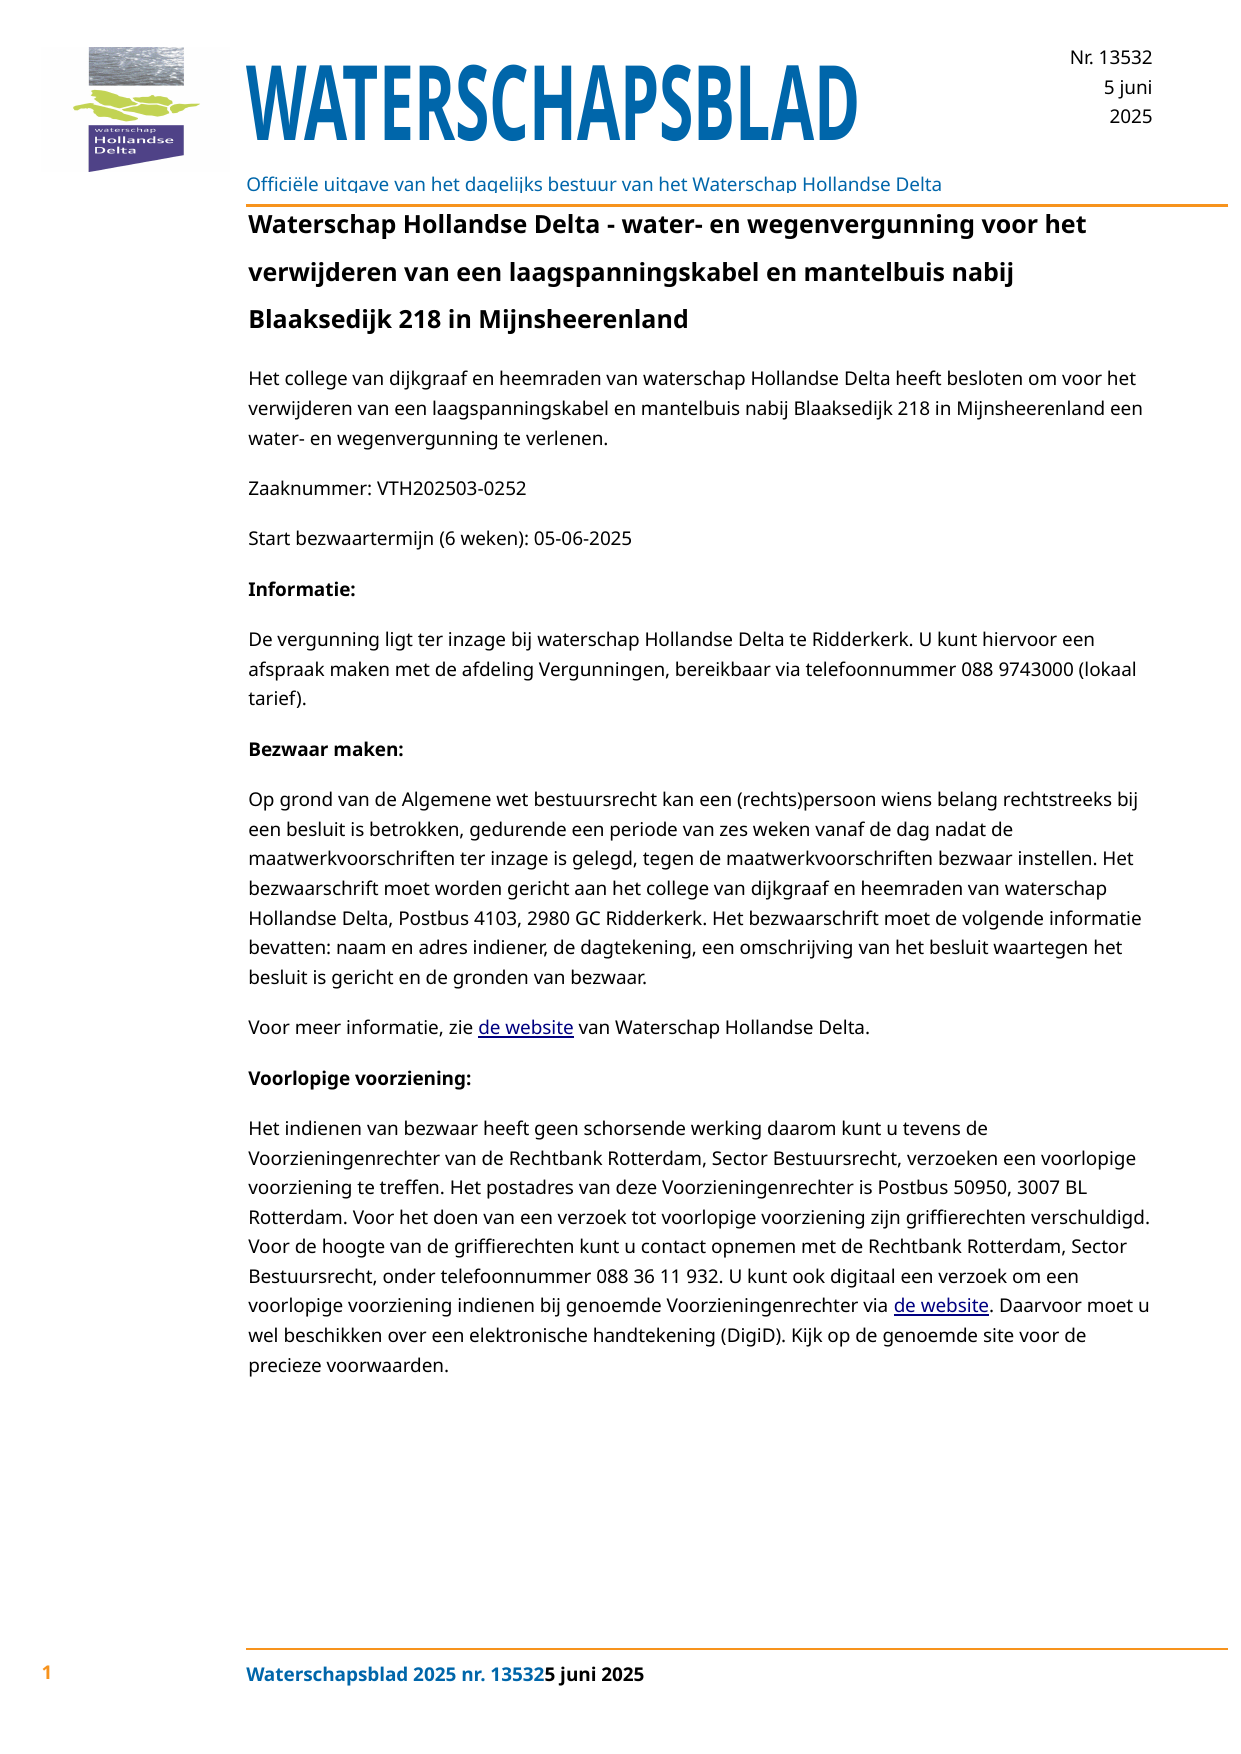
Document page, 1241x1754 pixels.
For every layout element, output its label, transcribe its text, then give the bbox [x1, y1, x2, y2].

text De vergunning ligt ter inzage bij waterschap Hollandse Delta te Ridderkerk. U kunt hiervoor een afspraak maken met de afdeling Vergunningen, bereikbaar via telefoonnummer 088 9743000 (lokaal tarief). [248, 626, 1152, 711]
text Informatie: [248, 576, 1152, 602]
text Op grond van de Algemene wet bestuursrecht kan een (rechts)persoon wiens belang rechtstreeks bij een besluit is betrokken, gedurende een periode van zes weken vanaf de dag nadat de maatwerkvoorschriften ter inzage is gelegd, tegen de maatwerkvoorschriften bezwaar instellen. Het bezwaarschrift moet worden gericht aan het college van dijkgraaf en heemraden van waterschap Hollandse Delta, Postbus 4103, 2980 GC Ridderkerk. Het bezwaarschrift moet de volgende informatie bevatten: naam en adres indiener, de dagtekening, een omschrijving van het besluit waartegen het besluit is gericht en de gronden van bezwaar. [248, 786, 1152, 989]
text Waterschap Hollandse Delta - water- en wegenvergunning voor het verwijderen van een laagspanningskabel en mantelbuis nabij Blaaksedijk 218 in Mijnsheerenland [248, 207, 1152, 336]
text Bezwaar maken: [248, 736, 1152, 762]
text Zaaknummer: VTH202503-0252 [248, 475, 1152, 501]
text Het college van dijkgraaf en heemraden van waterschap Hollandse Delta heeft besloten om voor het verwijderen van een laagspanningskabel en mantelbuis nabij Blaaksedijk 218 in Mijnsheerenland een water- en wegenvergunning te verlenen. [248, 366, 1152, 450]
text Voorlopige voorziening: [248, 1065, 1152, 1090]
text Voor meer informatie, zie de website van Waterschap Hollandse Delta. [248, 1014, 1152, 1040]
text Het indienen van bezwaar heeft geen schorsende werking daarom kunt u tevens de Voorzieningenrechter van de Rechtbank Rotterdam, Sector Bestuursrecht, verzoeken een voorlopige voorziening te treffen. Het postadres van deze Voorzieningenrechter is Postbus 50950, 3007 BL Rotterdam. Voor het doen van een verzoek tot voorlopige voorziening zijn griffierechten verschuldigd. Voor de hoogte van de griffierechten kunt u contact opnemen met de Rechtbank Rotterdam, Sector Bestuursrecht, onder telefoonnummer 088 36 11 932. U kunt ook digitaal een verzoek om een voorlopige voorziening indienen bij genoemde Voorzieningenrechter via de website. Daarvoor moet u wel beschikken over een elektronische handtekening (DigiD). Kijk op de genoemde site voor de precieze voorwaarden. [248, 1115, 1152, 1377]
text Start bezwaartermijn (6 weken): 05-06-2025 [248, 526, 1152, 551]
picture [41, 47, 231, 172]
